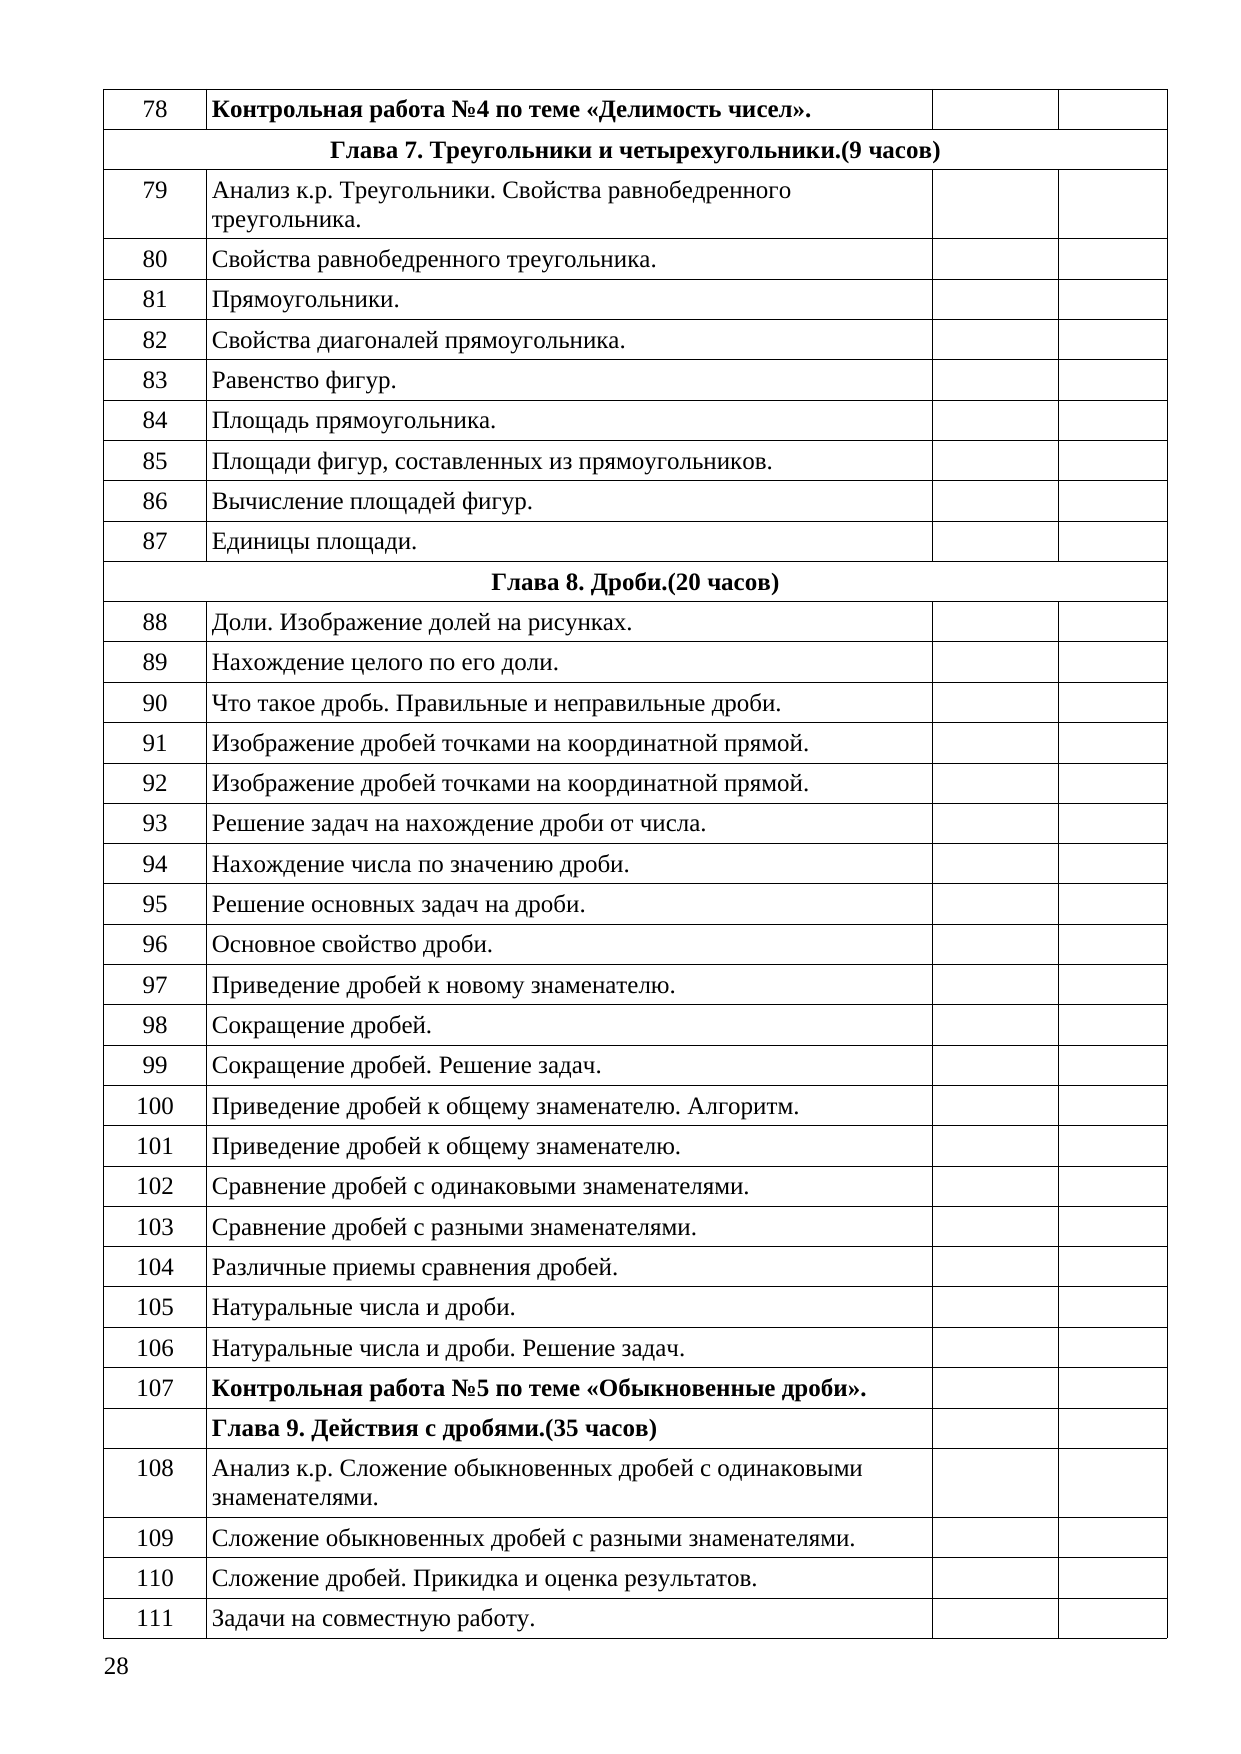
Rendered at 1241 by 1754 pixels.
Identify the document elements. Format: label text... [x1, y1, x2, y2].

table_cell Различные приемы сравнения дробей. [207, 1247, 932, 1286]
table_cell [1059, 723, 1167, 762]
table_cell Изображение дробей точками на координатной прямой. [207, 764, 932, 803]
table_cell [1059, 280, 1167, 319]
table_cell 109 [104, 1518, 206, 1557]
table_cell 91 [104, 723, 206, 762]
table_cell [933, 360, 1058, 399]
table_cell [1059, 804, 1167, 843]
table_cell [1059, 360, 1167, 399]
table_cell [933, 723, 1058, 762]
table_cell [1059, 1005, 1167, 1044]
table_cell Контрольная работа №5 по теме «Обыкновенные дроби». [207, 1368, 932, 1407]
table_cell [933, 320, 1058, 359]
table_cell 78 [104, 90, 206, 129]
table_cell 96 [104, 925, 206, 964]
table_cell 107 [104, 1368, 206, 1407]
table_cell Сложение дробей. Прикидка и оценка результатов. [207, 1558, 932, 1597]
table_cell Приведение дробей к общему знаменателю. [207, 1126, 932, 1166]
table_cell Натуральные числа и дроби. Решение задач. [207, 1328, 932, 1367]
table_cell [1059, 965, 1167, 1004]
table_cell [933, 642, 1058, 682]
table_cell 94 [104, 844, 206, 883]
table_cell Решение задач на нахождение дроби от числа. [207, 804, 932, 843]
table_cell [1059, 441, 1167, 480]
table_cell Глава 7. Треугольники и четырехугольники.(9 часов) [104, 130, 1167, 169]
table_cell 82 [104, 320, 206, 359]
table_cell [933, 1207, 1058, 1246]
table_cell Единицы площади. [207, 522, 932, 561]
table_cell [1059, 239, 1167, 279]
table_cell [933, 401, 1058, 440]
table_cell [1059, 764, 1167, 803]
table_cell Изображение дробей точками на координатной прямой. [207, 723, 932, 762]
table_cell [1059, 683, 1167, 722]
table_cell [933, 1086, 1058, 1125]
table_cell 81 [104, 280, 206, 319]
table_cell [933, 1599, 1058, 1638]
table_cell 86 [104, 481, 206, 521]
table_cell [1059, 1126, 1167, 1166]
table_cell [1059, 1599, 1167, 1638]
table_cell Сокращение дробей. Решение задач. [207, 1046, 932, 1085]
table_cell [1059, 1518, 1167, 1557]
table_cell [933, 1247, 1058, 1286]
table_cell 88 [104, 602, 206, 641]
table_cell [1059, 1167, 1167, 1206]
table_cell 90 [104, 683, 206, 722]
table_cell Приведение дробей к новому знаменателю. [207, 965, 932, 1004]
table_cell 108 [104, 1449, 206, 1517]
table_cell Натуральные числа и дроби. [207, 1287, 932, 1327]
table_cell Свойства равнобедренного треугольника. [207, 239, 932, 279]
table_cell [1059, 884, 1167, 924]
table_cell [104, 1409, 206, 1448]
table_cell [933, 170, 1058, 238]
table_cell Основное свойство дроби. [207, 925, 932, 964]
table_cell 111 [104, 1599, 206, 1638]
table_cell Равенство фигур. [207, 360, 932, 399]
table_cell [933, 884, 1058, 924]
table_cell 99 [104, 1046, 206, 1085]
table_cell [933, 1126, 1058, 1166]
table_cell 103 [104, 1207, 206, 1246]
table_cell 84 [104, 401, 206, 440]
table_cell [1059, 642, 1167, 682]
table_cell [1059, 1247, 1167, 1286]
table_cell [933, 1409, 1058, 1448]
table_cell [933, 1287, 1058, 1327]
table_cell Задачи на совместную работу. [207, 1599, 932, 1638]
table_cell Сложение обыкновенных дробей с разными знаменателями. [207, 1518, 932, 1557]
table_cell Анализ к.р. Сложение обыкновенных дробей с одинаковыми знаменателями. [207, 1449, 932, 1517]
table_cell 106 [104, 1328, 206, 1367]
table_cell [1059, 401, 1167, 440]
table_cell [933, 522, 1058, 561]
table_cell [1059, 522, 1167, 561]
table_cell 95 [104, 884, 206, 924]
table_cell 105 [104, 1287, 206, 1327]
table_cell [1059, 320, 1167, 359]
table_cell 97 [104, 965, 206, 1004]
table_cell [933, 844, 1058, 883]
table_cell [1059, 1207, 1167, 1246]
table_cell Приведение дробей к общему знаменателю. Алгоритм. [207, 1086, 932, 1125]
table_cell [933, 1005, 1058, 1044]
table_cell [933, 481, 1058, 521]
table_cell [933, 925, 1058, 964]
table_cell 93 [104, 804, 206, 843]
table_cell 87 [104, 522, 206, 561]
table_cell Площади фигур, составленных из прямоугольников. [207, 441, 932, 480]
table_cell Сравнение дробей с одинаковыми знаменателями. [207, 1167, 932, 1206]
table_cell [1059, 1409, 1167, 1448]
table_cell [933, 965, 1058, 1004]
table_cell [933, 602, 1058, 641]
table_cell 89 [104, 642, 206, 682]
table_cell [933, 441, 1058, 480]
table_cell [933, 1167, 1058, 1206]
table_cell Сокращение дробей. [207, 1005, 932, 1044]
table_cell Глава 8. Дроби.(20 часов) [104, 562, 1167, 601]
table_cell Прямоугольники. [207, 280, 932, 319]
table_cell [1059, 1558, 1167, 1597]
table_cell 83 [104, 360, 206, 399]
table_cell Контрольная работа №4 по теме «Делимость чисел». [207, 90, 932, 129]
table_cell Решение основных задач на дроби. [207, 884, 932, 924]
table_cell [933, 280, 1058, 319]
table_cell [1059, 170, 1167, 238]
table_cell [933, 1368, 1058, 1407]
table_cell [933, 804, 1058, 843]
table_cell Свойства диагоналей прямоугольника. [207, 320, 932, 359]
table_cell [933, 1449, 1058, 1517]
table_cell [933, 1046, 1058, 1085]
table_cell 100 [104, 1086, 206, 1125]
table_cell Анализ к.р. Треугольники. Свойства равнобедренного треугольника. [207, 170, 932, 238]
table_cell 98 [104, 1005, 206, 1044]
table_cell [1059, 1287, 1167, 1327]
table_cell [1059, 90, 1167, 129]
table_cell 80 [104, 239, 206, 279]
table_cell [933, 1518, 1058, 1557]
table_cell Глава 9. Действия с дробями.(35 часов) [207, 1409, 932, 1448]
table_cell [933, 764, 1058, 803]
table_cell [1059, 1368, 1167, 1407]
table_cell 101 [104, 1126, 206, 1166]
table_cell [933, 1328, 1058, 1367]
table_cell Вычисление площадей фигур. [207, 481, 932, 521]
table_cell Нахождение числа по значению дроби. [207, 844, 932, 883]
table_cell [933, 239, 1058, 279]
table_cell [933, 683, 1058, 722]
table_cell [1059, 844, 1167, 883]
table_cell 102 [104, 1167, 206, 1206]
table_cell Площадь прямоугольника. [207, 401, 932, 440]
table_cell 79 [104, 170, 206, 238]
table_cell Что такое дробь. Правильные и неправильные дроби. [207, 683, 932, 722]
table_cell Сравнение дробей с разными знаменателями. [207, 1207, 932, 1246]
table_cell Доли. Изображение долей на рисунках. [207, 602, 932, 641]
table_cell [1059, 1086, 1167, 1125]
table_cell [933, 1558, 1058, 1597]
table_cell 104 [104, 1247, 206, 1286]
table_cell [1059, 481, 1167, 521]
table_cell [1059, 602, 1167, 641]
table_cell 110 [104, 1558, 206, 1597]
table_cell 85 [104, 441, 206, 480]
table_cell [1059, 1046, 1167, 1085]
table_cell [1059, 1328, 1167, 1367]
table_cell [933, 90, 1058, 129]
table_cell [1059, 925, 1167, 964]
table_cell 92 [104, 764, 206, 803]
table_cell Нахождение целого по его доли. [207, 642, 932, 682]
table_cell [1059, 1449, 1167, 1517]
